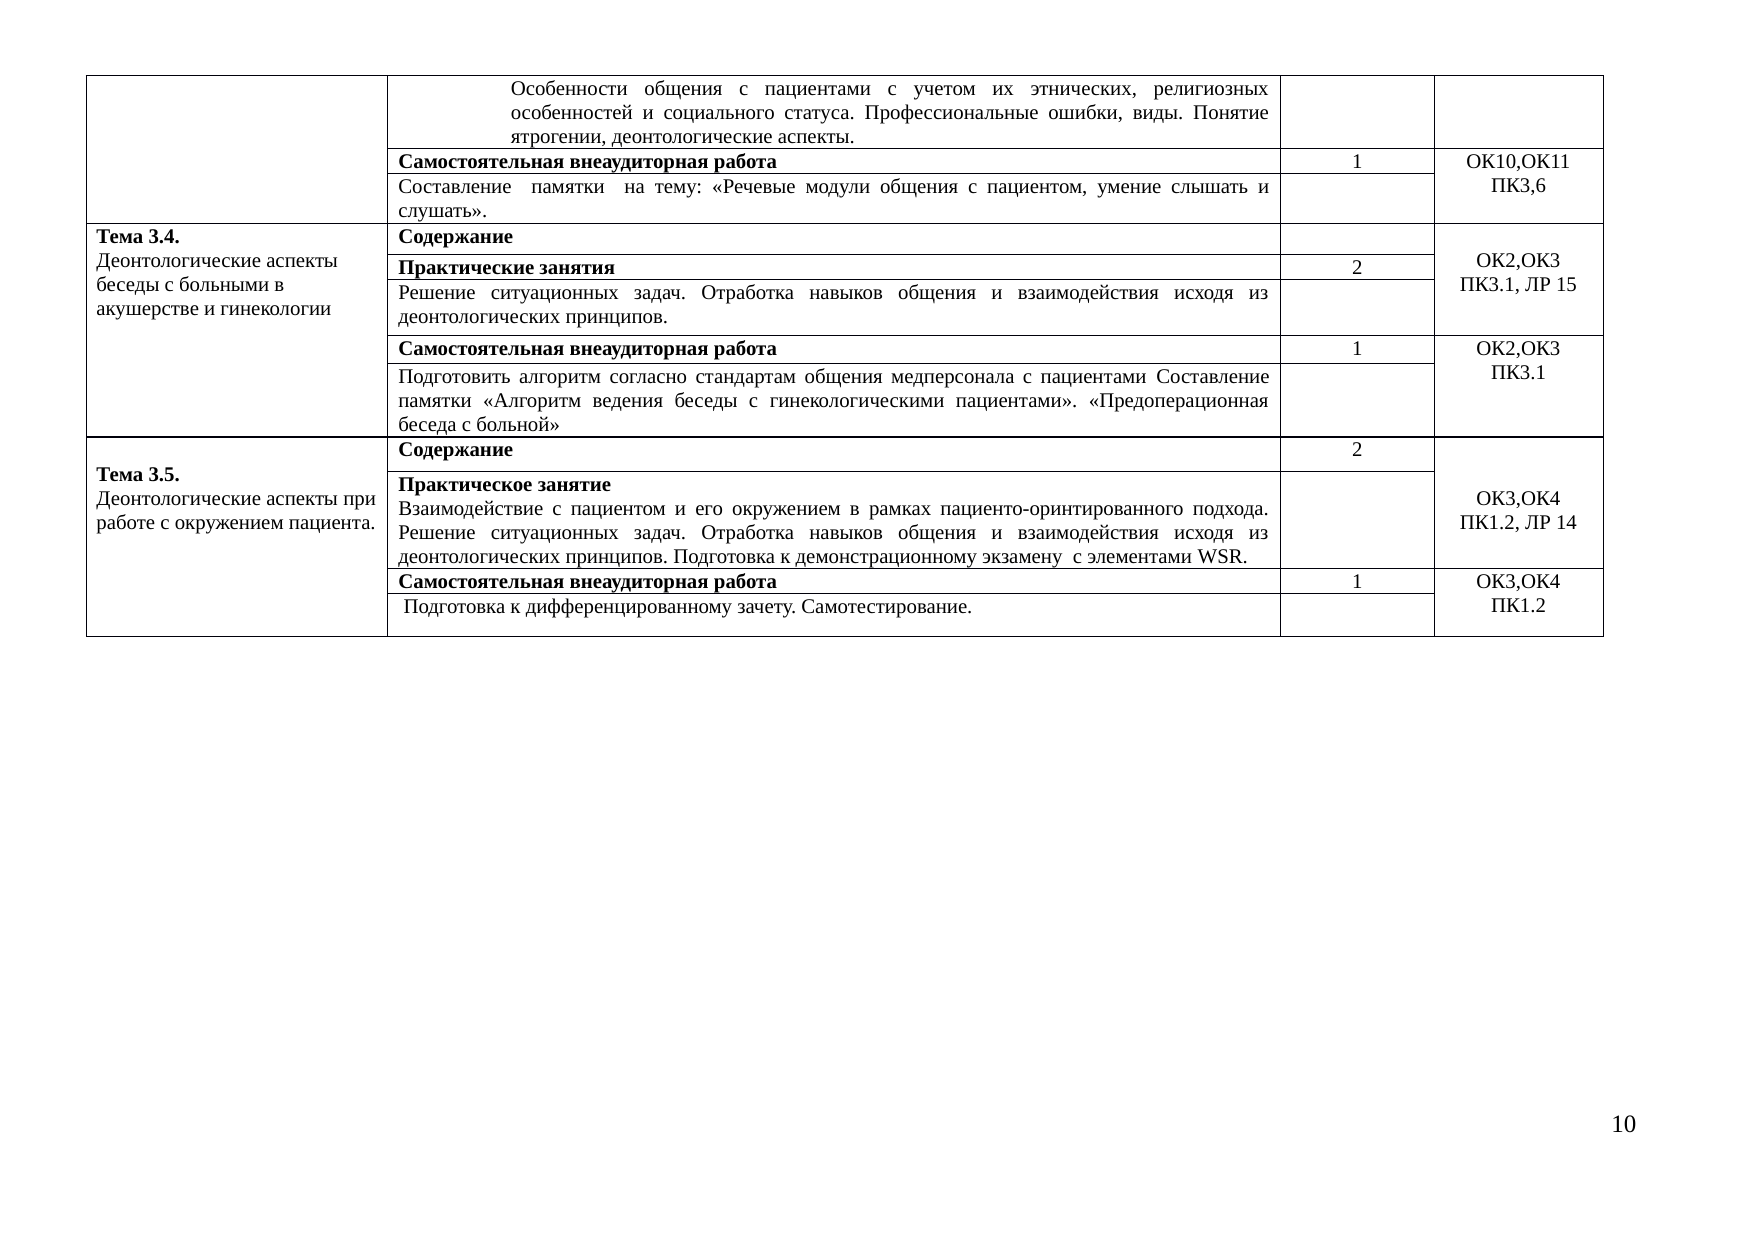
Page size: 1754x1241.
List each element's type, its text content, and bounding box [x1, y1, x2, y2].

table_cell ОК3,ОК4 ПК1.2 [1435, 569, 1603, 636]
table_cell ОК2,ОК3 ПК3.1 [1435, 336, 1603, 436]
table_cell ОК2,ОК3 ПК3.1, ЛР 15 [1435, 224, 1603, 335]
table_cell Подготовить алгоритм согласно стандартам общения медперсонала с пациентами Составление памятки «Алгоритм ведения беседы с гинекологическими пациентами». «Предоперационная беседа с больной» [388, 364, 1280, 436]
table_cell Практическое занятие Взаимодействие с пациентом и его окружением в рамках пациенто-оринтированного подхода. Решение ситуационных задач. Отработка навыков общения и взаимодействия исходя из деонтологических принципов. Подготовка к демонстрационному экзамену с элементами WSR. [388, 472, 1280, 568]
table_cell Решение ситуационных задач. Отработка навыков общения и взаимодействия исходя из деонтологических принципов. [388, 280, 1280, 335]
table_cell [1281, 224, 1434, 253]
table_cell [1281, 594, 1434, 636]
table_cell Особенности общения с пациентами с учетом их этнических, религиозных особенностей и социального статуса. Профессиональные ошибки, виды. Понятие ятрогении, деонтологические аспекты. [388, 76, 1280, 148]
table_cell [1281, 174, 1434, 222]
table_cell [1281, 472, 1434, 568]
table_cell ОК3,ОК4 ПК1.2, ЛР 14 [1435, 438, 1603, 568]
table_cell Составление памятки на тему: «Речевые модули общения с пациентом, умение слышать и слушать». [388, 174, 1280, 222]
table_cell 1 [1281, 336, 1434, 363]
table_cell Содержание [388, 438, 1280, 471]
table_cell Тема 3.4. Деонтологические аспекты беседы с больными в акушерстве и гинекологии [87, 224, 387, 436]
table_cell 2 [1281, 438, 1434, 471]
table_cell Самостоятельная внеаудиторная работа [388, 569, 1280, 593]
table_cell [1281, 280, 1434, 335]
table_cell 1 [1281, 569, 1434, 593]
table_cell Самостоятельная внеаудиторная работа [388, 149, 1280, 173]
table_cell 1 [1281, 149, 1434, 173]
table_cell 2 [1281, 255, 1434, 279]
table_cell ОК10,ОК11 ПК3,6 [1435, 149, 1603, 222]
table_cell Самостоятельная внеаудиторная работа [388, 336, 1280, 363]
table_cell Подготовка к дифференцированному зачету. Самотестирование. [388, 594, 1280, 636]
table_cell Тема 3.5. Деонтологические аспекты при работе с окружением пациента. [87, 438, 387, 636]
table_cell [1281, 76, 1434, 148]
table_cell [1281, 364, 1434, 436]
table_cell Содержание [388, 224, 1280, 253]
table_cell Практические занятия [388, 255, 1280, 279]
